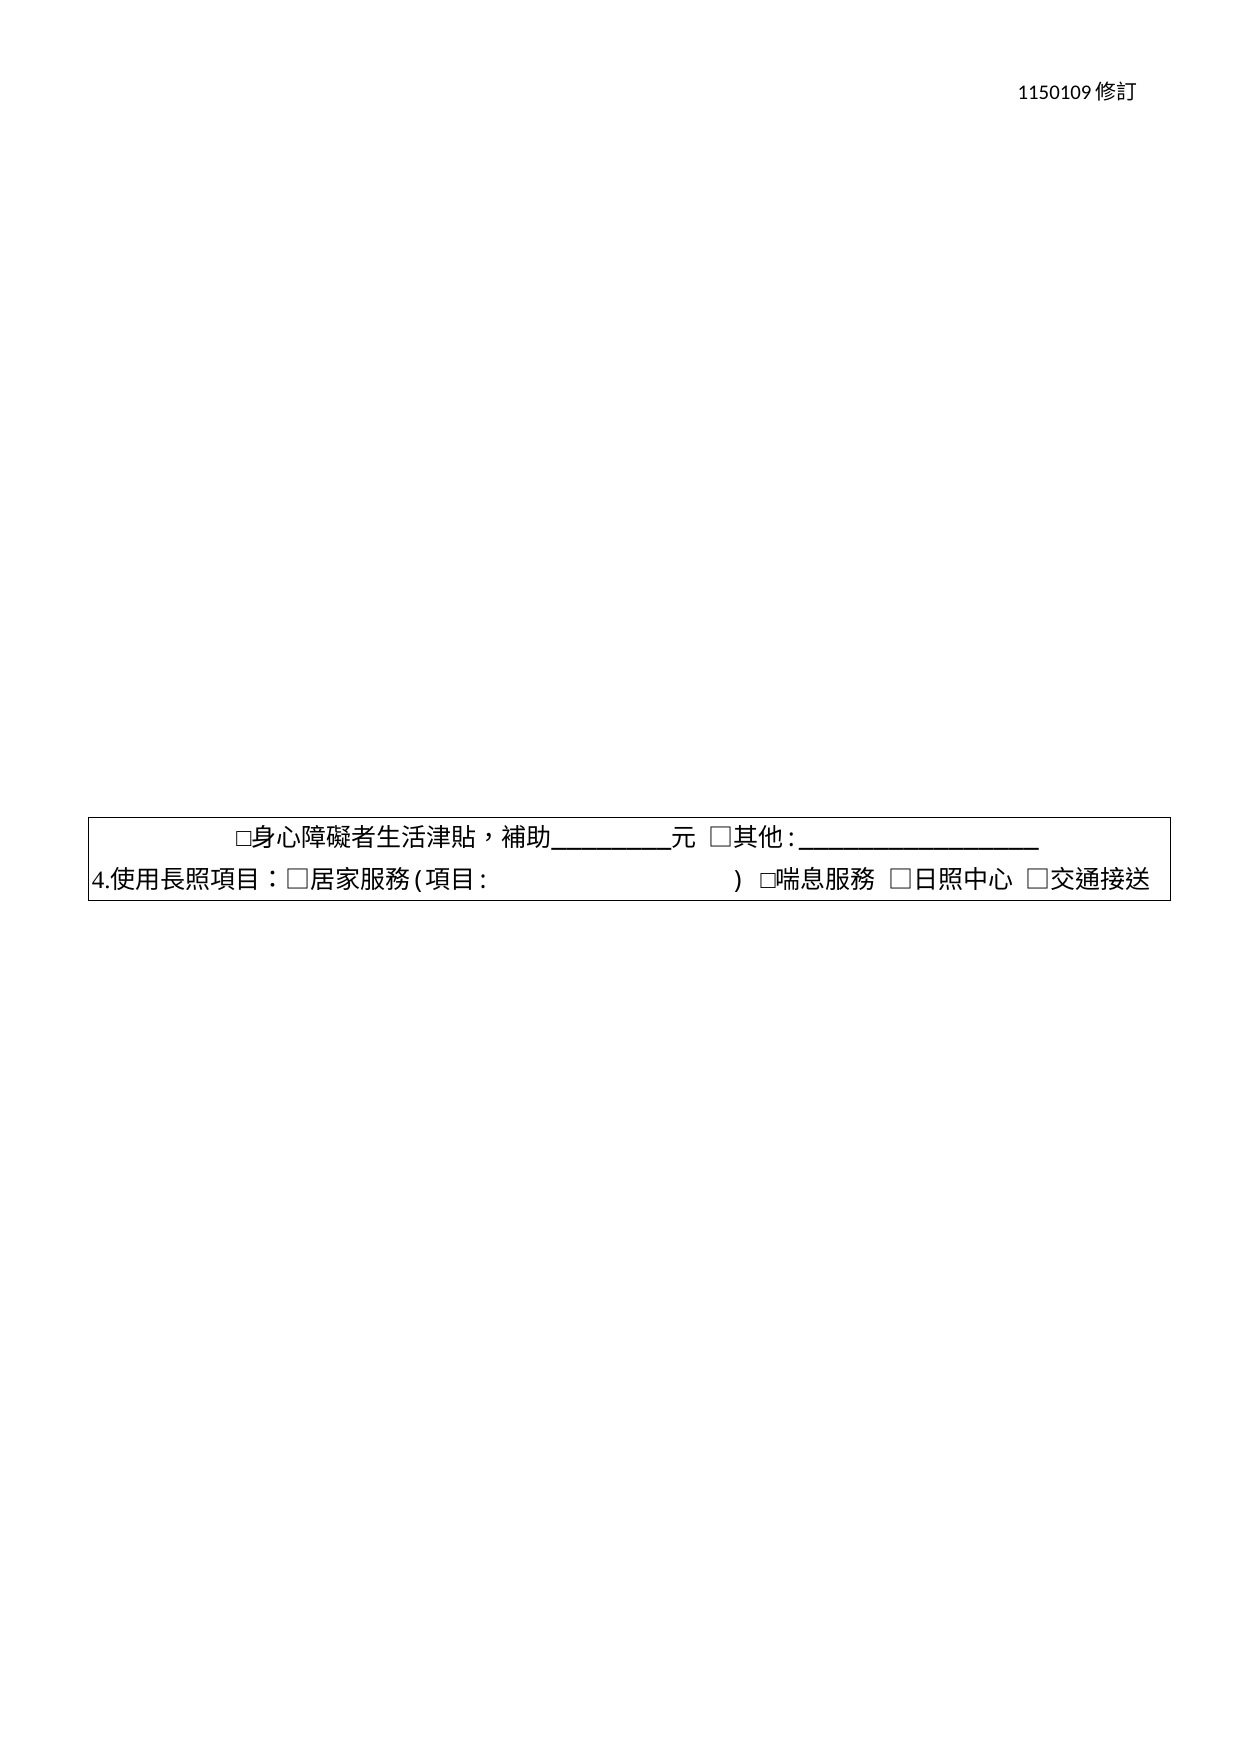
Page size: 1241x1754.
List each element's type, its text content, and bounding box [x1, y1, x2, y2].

table_cell □身心障礙者生活津貼，補助________元 □其他:________________ 4.使用長照項目：□居家服務(項目: ) □喘息服務 □日照中心 □交通接送 [89, 818, 1170, 900]
